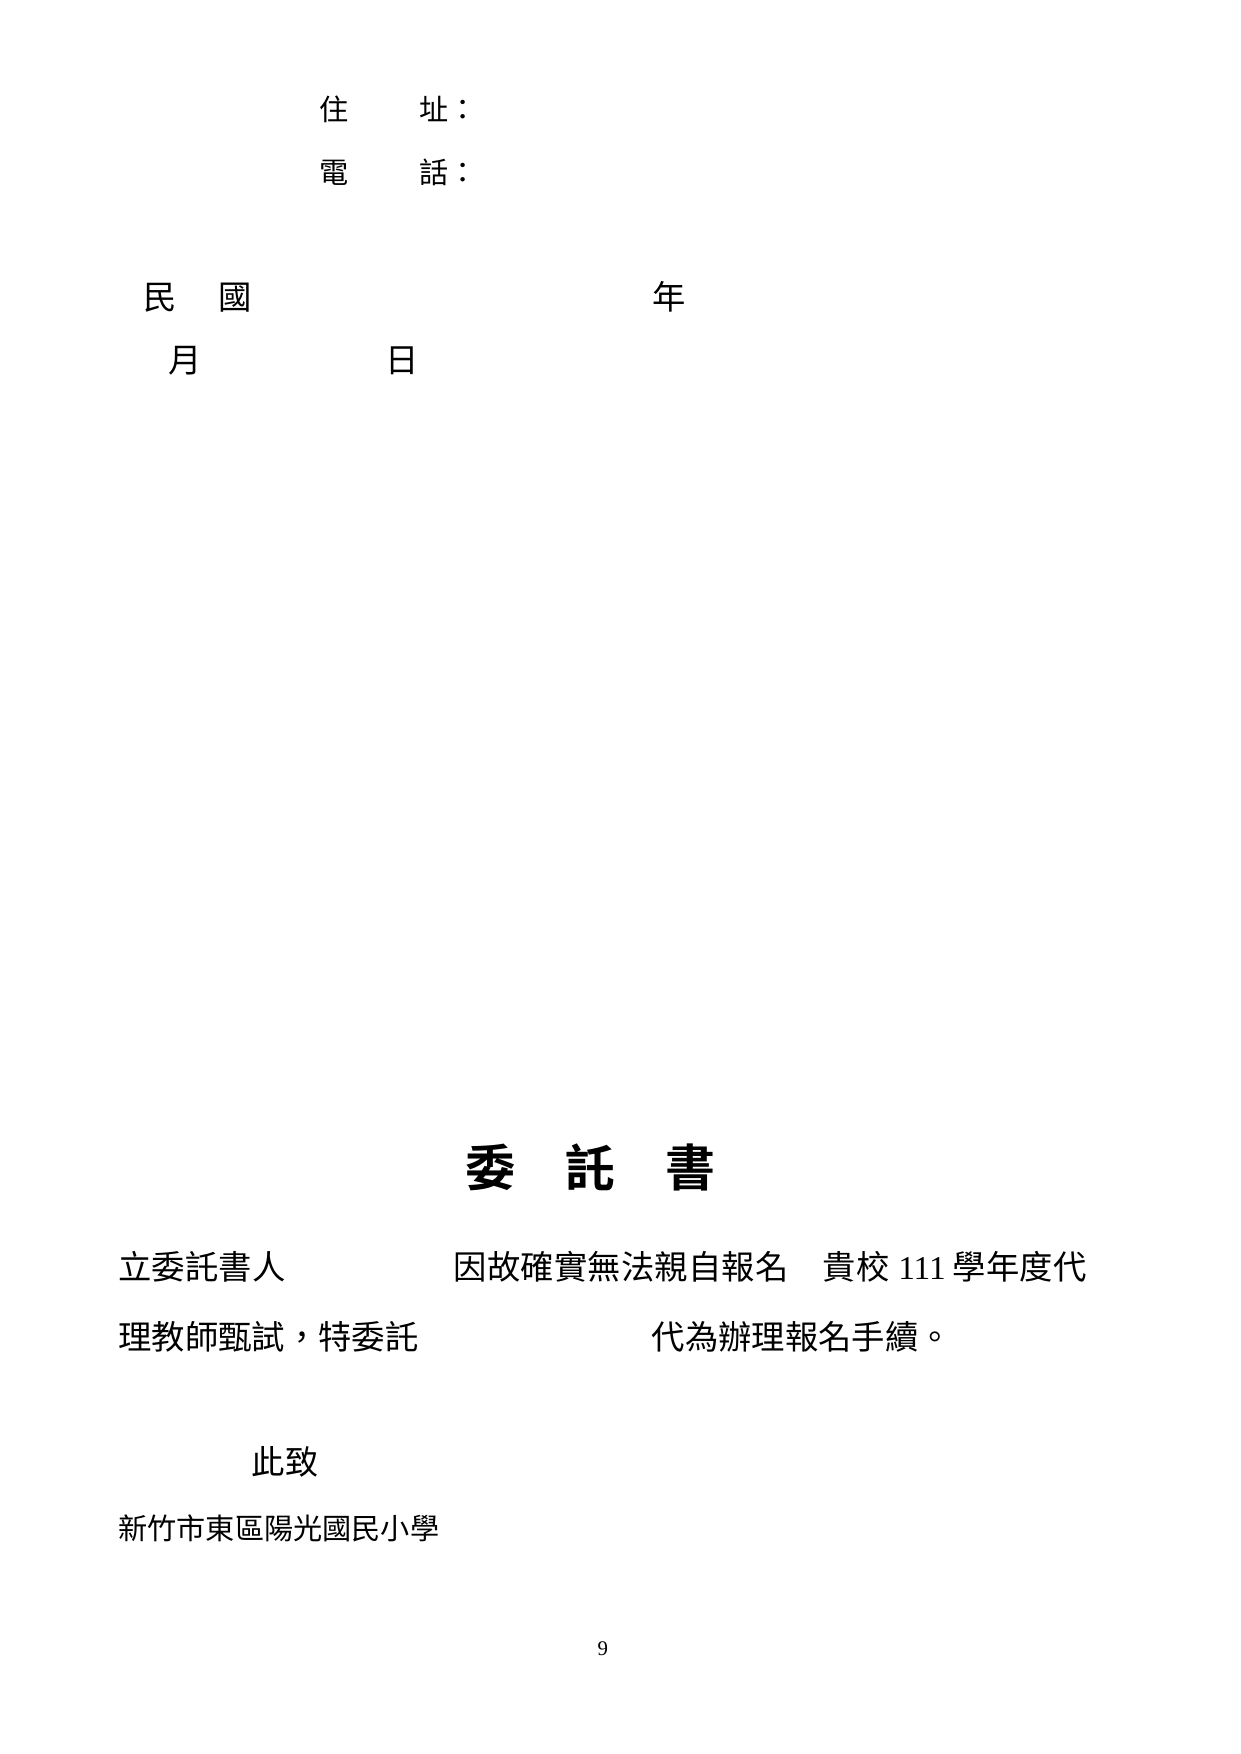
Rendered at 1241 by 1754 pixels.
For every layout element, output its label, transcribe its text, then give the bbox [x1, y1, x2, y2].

text 民 國 年 月 日 [118, 254, 1087, 379]
text 立委託書人 因故確實無法親自報名 貴校111學年度代理教師甄試，特委託 代為辦理報名手續。 [118, 1241, 1087, 1359]
text 委 託 書 [118, 1129, 1087, 1201]
text 電 話： [118, 129, 1087, 191]
text 此致 [118, 1436, 1087, 1484]
text 住 址： [118, 66, 1087, 129]
text 新竹市東區陽光國民小學 [118, 1506, 1087, 1548]
